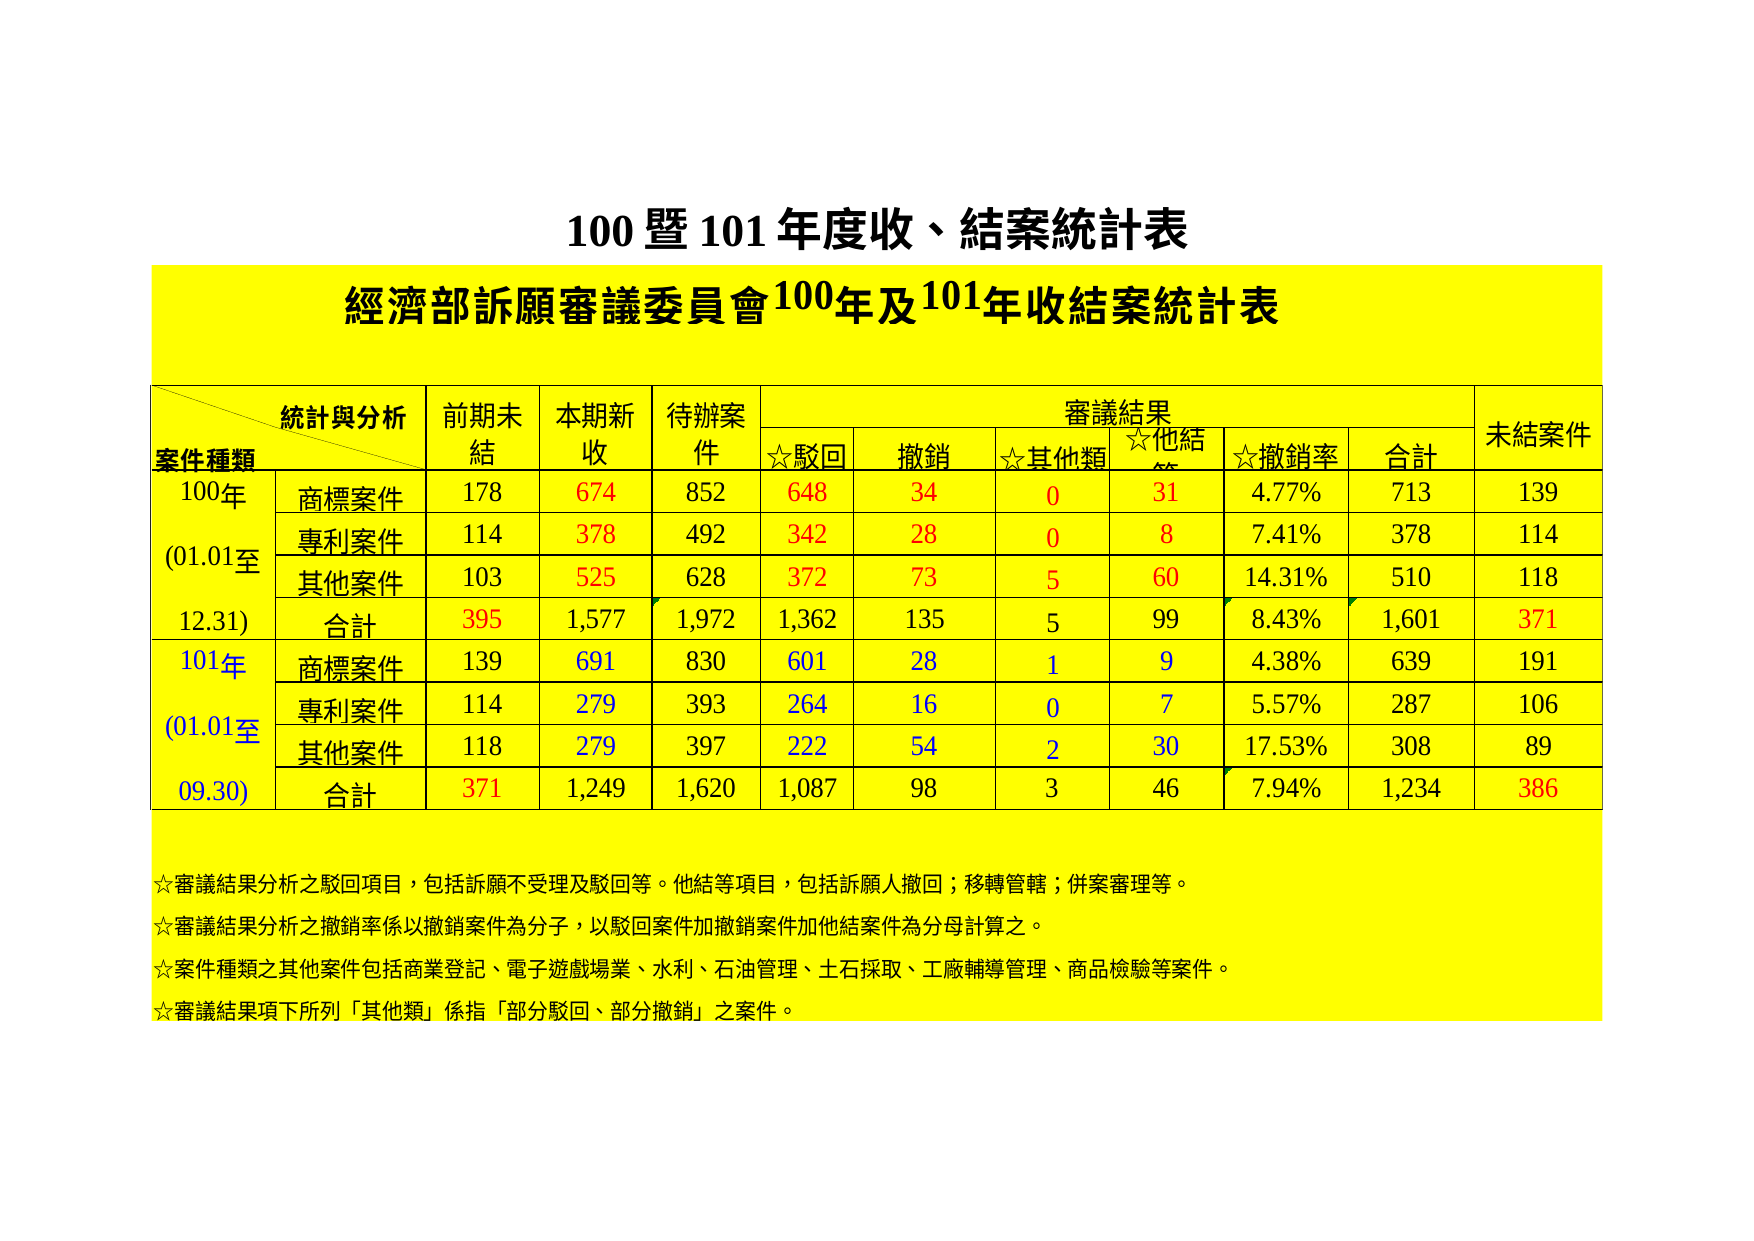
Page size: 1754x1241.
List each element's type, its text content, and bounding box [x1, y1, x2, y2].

text 100暨101年度收、結案統計表 [150, 189, 1604, 264]
